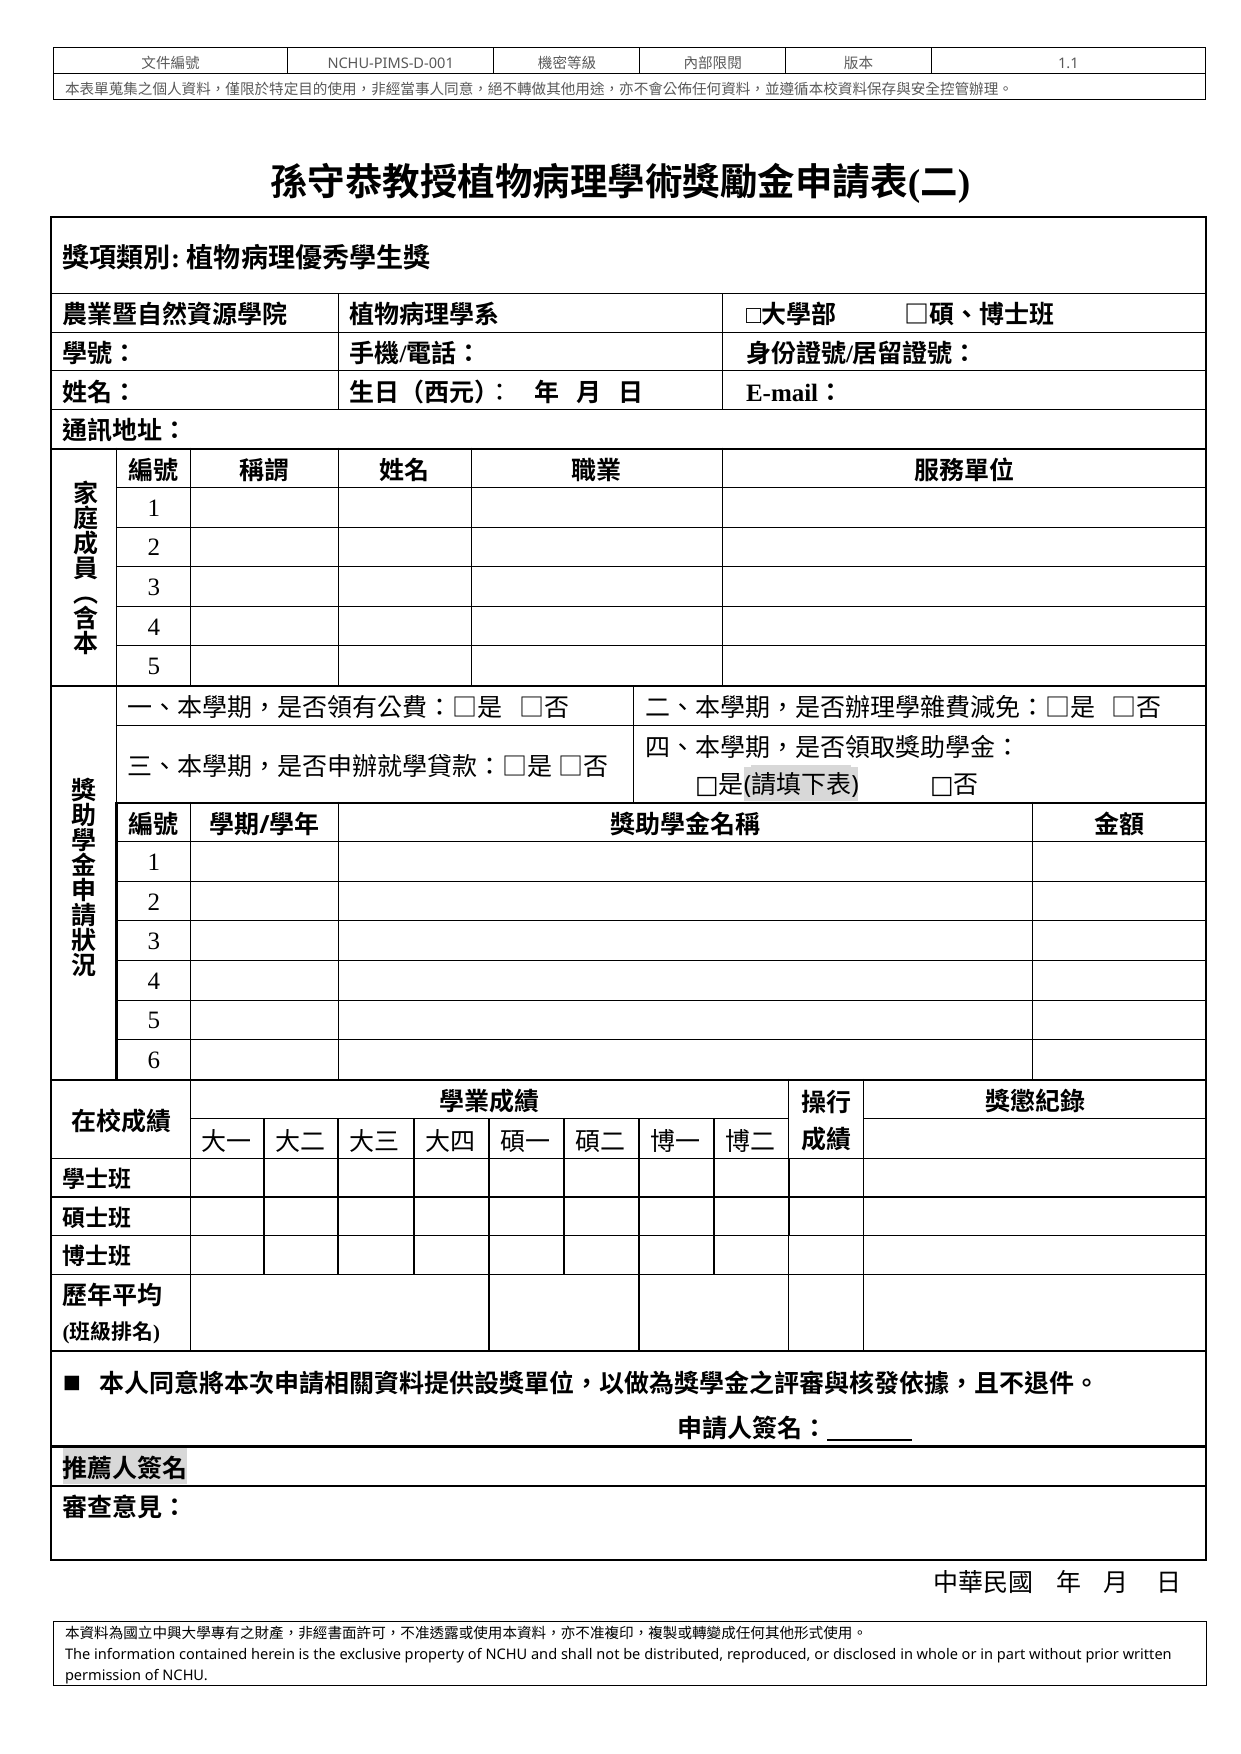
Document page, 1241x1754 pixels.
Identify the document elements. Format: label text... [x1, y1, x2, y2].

table_cell [191, 1001, 338, 1039]
table_cell 3 [118, 921, 190, 960]
table_cell [789, 1275, 863, 1349]
table_cell [339, 1159, 413, 1196]
table_cell [472, 528, 722, 566]
table_cell [723, 607, 1205, 645]
table_cell [864, 1275, 1205, 1349]
table_cell [790, 1198, 863, 1235]
table_cell 6 [118, 1040, 190, 1079]
table_cell 編號 [118, 804, 190, 841]
table_cell 學士班 [52, 1159, 190, 1196]
table_cell 大四 [415, 1119, 488, 1158]
table_cell [339, 1001, 1032, 1039]
table_cell [191, 1236, 263, 1273]
table_cell [864, 1198, 1205, 1235]
table_cell [339, 1198, 413, 1235]
table_cell 二、本學期，是否辦理學雜費減免：□是 □否 [634, 687, 1205, 724]
table_cell [1033, 882, 1205, 920]
table_cell [1033, 1040, 1205, 1079]
table_cell [565, 1198, 638, 1235]
table_cell [191, 528, 338, 566]
table_cell [191, 567, 338, 606]
table_cell [339, 607, 471, 645]
table_cell [191, 1198, 263, 1235]
table_cell 審查意見： [52, 1487, 1205, 1559]
table_cell [640, 1198, 713, 1235]
table_cell 金額 [1033, 804, 1205, 841]
table_cell [339, 1236, 413, 1273]
table_cell [472, 488, 722, 527]
table_cell [1033, 961, 1205, 999]
table_cell 大一 [191, 1119, 263, 1158]
table_cell [191, 921, 338, 960]
table_cell [490, 1275, 638, 1349]
table_cell 博二 [715, 1119, 788, 1158]
table_cell 四、本學期，是否領取獎助學金： □是(請填下表) □否 [634, 726, 1205, 802]
table_cell 姓名： [52, 371, 338, 409]
table_cell 大二 [265, 1119, 337, 1158]
table_cell [415, 1236, 488, 1273]
table_cell 操行 成績 [789, 1081, 863, 1158]
table_cell [339, 882, 1032, 920]
table_cell [790, 1159, 863, 1196]
table_cell [1033, 921, 1205, 960]
table_cell 本人同意將本次申請相關資料提供設獎單位，以做為獎學金之評審與核發依據，且不退件。 申請人簽名： [52, 1352, 1205, 1445]
table_cell [191, 488, 338, 527]
table_cell [339, 921, 1032, 960]
table_cell [191, 1275, 488, 1349]
table_cell [864, 1159, 1205, 1196]
table_cell [265, 1236, 337, 1273]
table_cell 一、本學期，是否領有公費：□是 □否 [117, 687, 633, 724]
table_cell 碩二 [565, 1119, 638, 1158]
table_cell [415, 1198, 488, 1235]
table_cell 姓名 [339, 450, 471, 487]
table_cell 2 [117, 528, 190, 566]
table_cell [715, 1159, 788, 1196]
table_cell 碩一 [490, 1119, 563, 1158]
table_cell 4 [118, 961, 190, 999]
table_cell [723, 646, 1205, 685]
table_cell [1033, 842, 1205, 881]
table_cell 1 [118, 842, 190, 881]
text 孫守恭教授植物病理學術獎勵金申請表(二) [59, 141, 1181, 216]
table_cell [191, 842, 338, 881]
table_cell [339, 961, 1032, 999]
table_cell [864, 1119, 1205, 1158]
table_cell □大學部 □碩、博士班 [723, 294, 1205, 332]
table_cell [472, 646, 722, 685]
table_cell 在校成績 [52, 1081, 190, 1158]
table_cell 學號： [52, 333, 338, 370]
table_cell [339, 1040, 1032, 1079]
table_cell 推薦人簽名 [52, 1448, 1205, 1485]
text 中華民國 年 月 日 [59, 1561, 1181, 1599]
table_cell [339, 528, 471, 566]
table_cell [715, 1236, 788, 1273]
table_cell 5 [118, 1001, 190, 1039]
table_cell 學期/學年 [191, 804, 338, 841]
table_cell [339, 488, 471, 527]
table_cell 博一 [640, 1119, 713, 1158]
table_cell 手機/電話： [339, 333, 722, 370]
table_cell 學業成績 [191, 1081, 788, 1118]
table_cell [265, 1159, 337, 1196]
table_cell [191, 1040, 338, 1079]
table_cell [490, 1236, 563, 1273]
table_cell [864, 1236, 1205, 1273]
table_header 獎項類別: 植物病理優秀學生獎 [52, 218, 1205, 293]
table_cell 植物病理學系 [339, 294, 722, 332]
table_cell 大三 [339, 1119, 413, 1158]
table_cell [191, 882, 338, 920]
table_cell 家庭成員（含本人） [52, 450, 116, 685]
table_cell 生日（西元）： 年 月 日 [339, 371, 722, 409]
table_cell [191, 961, 338, 999]
table_cell 碩士班 [52, 1198, 190, 1235]
table_cell 獎助學金名稱 [339, 804, 1032, 841]
table_cell [640, 1236, 713, 1273]
table_cell [723, 488, 1205, 527]
table_cell 獎助學金申請狀況 [52, 687, 116, 1079]
table_cell 服務單位 [723, 450, 1205, 487]
table_cell E-mail： [723, 371, 1205, 409]
table_cell [565, 1236, 638, 1273]
table_cell [191, 607, 338, 645]
table_cell [339, 646, 471, 685]
table_cell 1 [117, 488, 190, 527]
table_cell 5 [117, 646, 190, 685]
table_cell [415, 1159, 488, 1196]
table_cell [265, 1198, 337, 1235]
table_cell 獎懲紀錄 [864, 1081, 1205, 1118]
table_cell 身份證號/居留證號： [723, 333, 1205, 370]
table_cell [640, 1159, 713, 1196]
table_cell 博士班 [52, 1236, 190, 1273]
table_cell [789, 1236, 863, 1273]
table_cell 通訊地址： [52, 410, 1205, 447]
table_cell [715, 1198, 788, 1235]
table_cell [723, 528, 1205, 566]
table_cell [472, 607, 722, 645]
table_cell [191, 1159, 263, 1196]
table_cell 歷年平均 (班級排名) [52, 1275, 190, 1349]
table_cell 4 [117, 607, 190, 645]
table_cell [1033, 1001, 1205, 1039]
table_cell 2 [118, 882, 190, 920]
table_cell [472, 567, 722, 606]
table_cell [191, 646, 338, 685]
table_cell [723, 567, 1205, 606]
table_cell [490, 1198, 563, 1235]
table_cell 農業暨自然資源學院 [52, 294, 338, 332]
table_cell 3 [117, 567, 190, 606]
table_cell 職業 [472, 450, 722, 487]
table_cell [339, 567, 471, 606]
table_cell [339, 842, 1032, 881]
table_cell 編號 [117, 450, 190, 487]
table_cell [565, 1159, 638, 1196]
table_cell 稱謂 [191, 450, 338, 487]
table_cell [640, 1275, 788, 1349]
table_cell [490, 1159, 563, 1196]
table_cell 三、本學期，是否申辦就學貸款：□是 □否 [117, 726, 633, 802]
